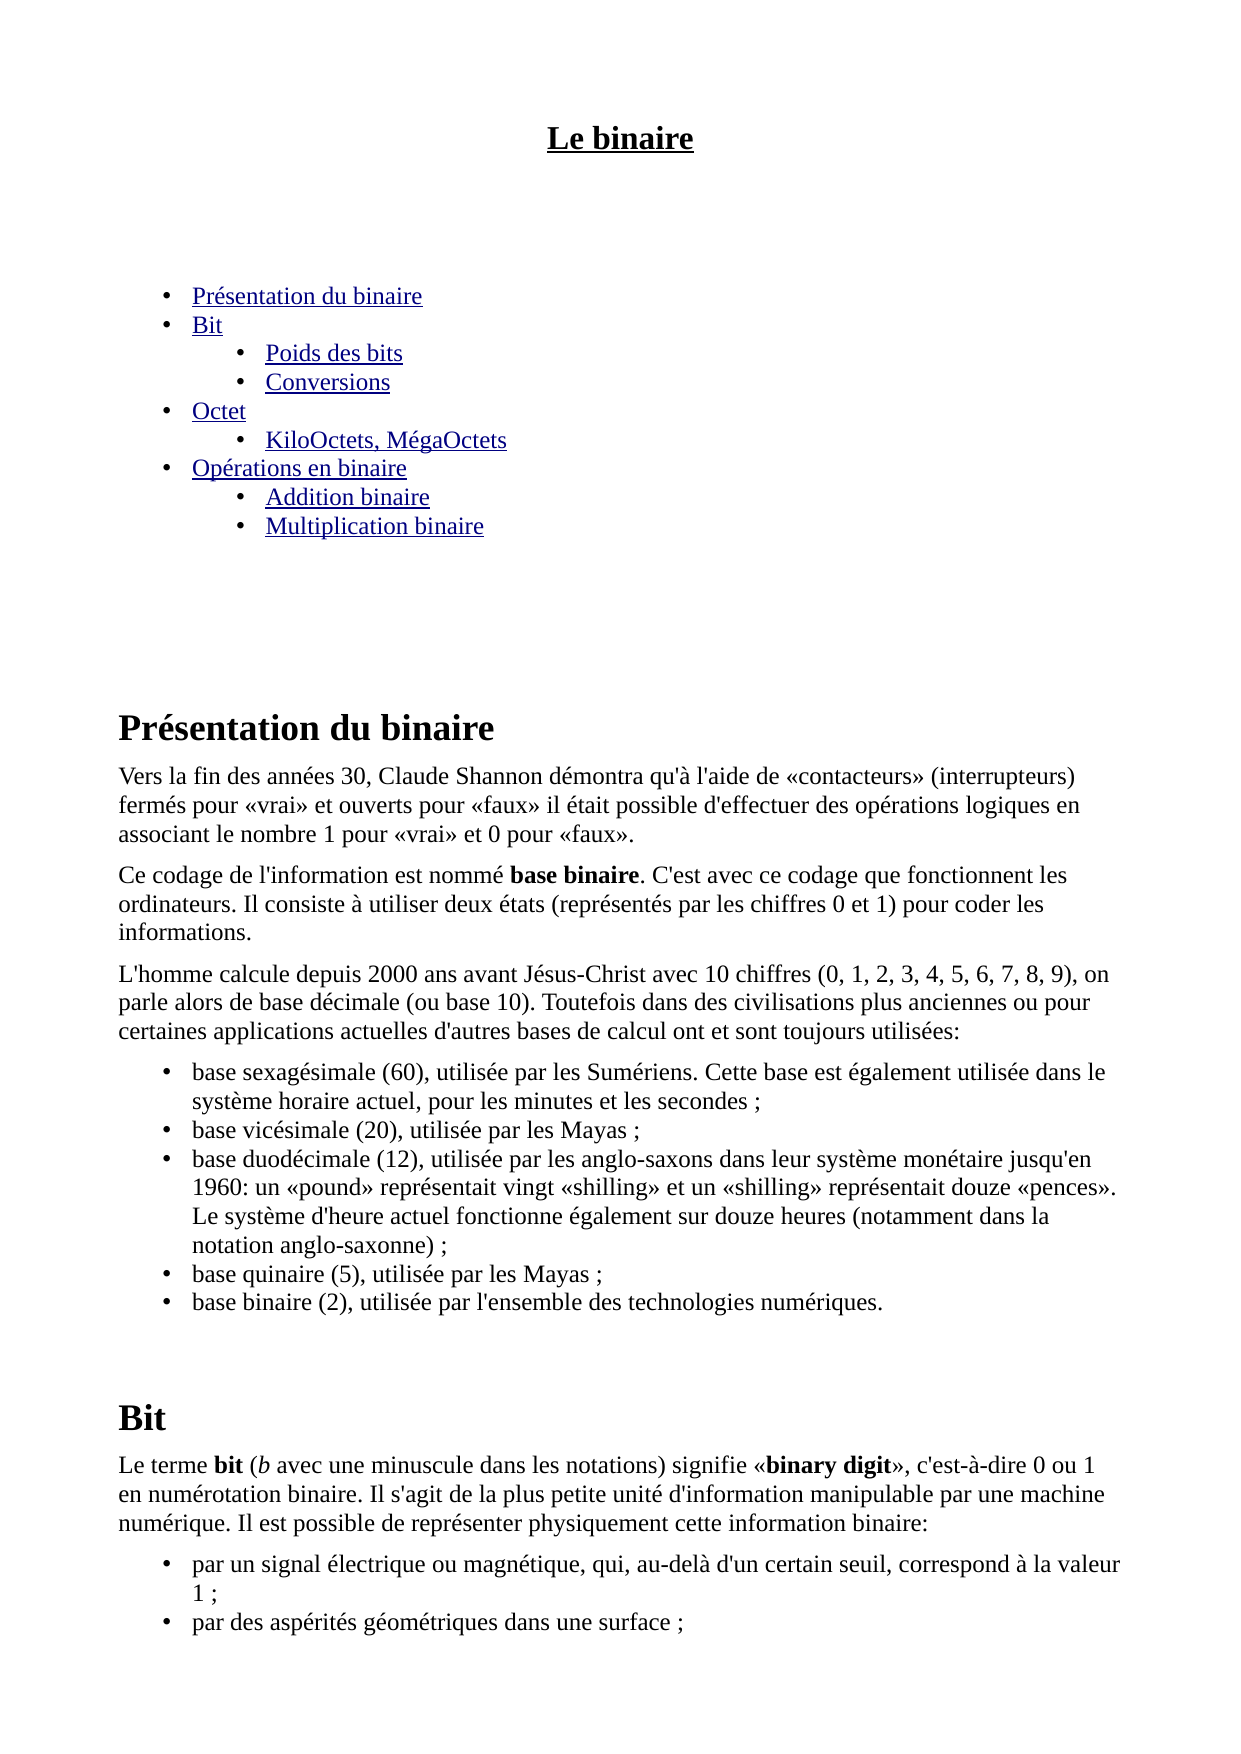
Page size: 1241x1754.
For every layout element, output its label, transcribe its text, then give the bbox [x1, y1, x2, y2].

text Vers la fin des années 30, Claude Shannon démontra qu'à l'aide de «contacteurs» (interrupteurs) fermés pour «vrai» et ouverts pour «faux» il était possible d'effectuer des opérations logiques en associant le nombre 1 pour «vrai» et 0 pour «faux». [118, 761, 1122, 847]
list Poids des bits [236, 338, 1122, 367]
subtitle Présentation du binaire [118, 706, 1122, 749]
list base duodécimale (12), utilisée par les anglo-saxons dans leur système monétaire jusqu'en 1960: un «pound» représentait vingt «shilling» et un «shilling» représentait douze «pences». Le système d'heure actuel fonctionne également sur douze heures (notamment dans la notation anglo-saxonne) ; [162, 1144, 1122, 1259]
list base sexagésimale (60), utilisée par les Sumériens. Cette base est également utilisée dans le système horaire actuel, pour les minutes et les secondes ; [162, 1057, 1122, 1115]
text Le binaire [118, 118, 1122, 156]
subtitle Bit [118, 1395, 1122, 1438]
list par des aspérités géométriques dans une surface ; [162, 1607, 1122, 1636]
text Ce codage de l'information est nommé base binaire. C'est avec ce codage que fonctionnent les ordinateurs. Il consiste à utiliser deux états (représentés par les chiffres 0 et 1) pour coder les informations. [118, 860, 1122, 946]
list Addition binaire [236, 482, 1122, 511]
list Conversions [236, 367, 1122, 396]
list Présentation du binaire [162, 281, 1122, 310]
list base binaire (2), utilisée par l'ensemble des technologies numériques. [162, 1287, 1122, 1316]
list Multiplication binaire [236, 511, 1122, 540]
list base vicésimale (20), utilisée par les Mayas ; [162, 1115, 1122, 1144]
list base quinaire (5), utilisée par les Mayas ; [162, 1259, 1122, 1287]
list Bit [162, 310, 1122, 338]
text L'homme calcule depuis 2000 ans avant Jésus-Christ avec 10 chiffres (0, 1, 2, 3, 4, 5, 6, 7, 8, 9), on parle alors de base décimale (ou base 10). Toutefois dans des civilisations plus anciennes ou pour certaines applications actuelles d'autres bases de calcul ont et sont toujours utilisées: [118, 959, 1122, 1045]
list Octet [162, 396, 1122, 425]
list Opérations en binaire [162, 453, 1122, 482]
list KiloOctets, MégaOctets [236, 425, 1122, 453]
text Le terme bit (b avec une minuscule dans les notations) signifie «binary digit», c'est-à-dire 0 ou 1 en numérotation binaire. Il s'agit de la plus petite unité d'information manipulable par une machine numérique. Il est possible de représenter physiquement cette information binaire: [118, 1451, 1122, 1537]
list par un signal électrique ou magnétique, qui, au-delà d'un certain seuil, correspond à la valeur 1 ; [162, 1549, 1122, 1607]
